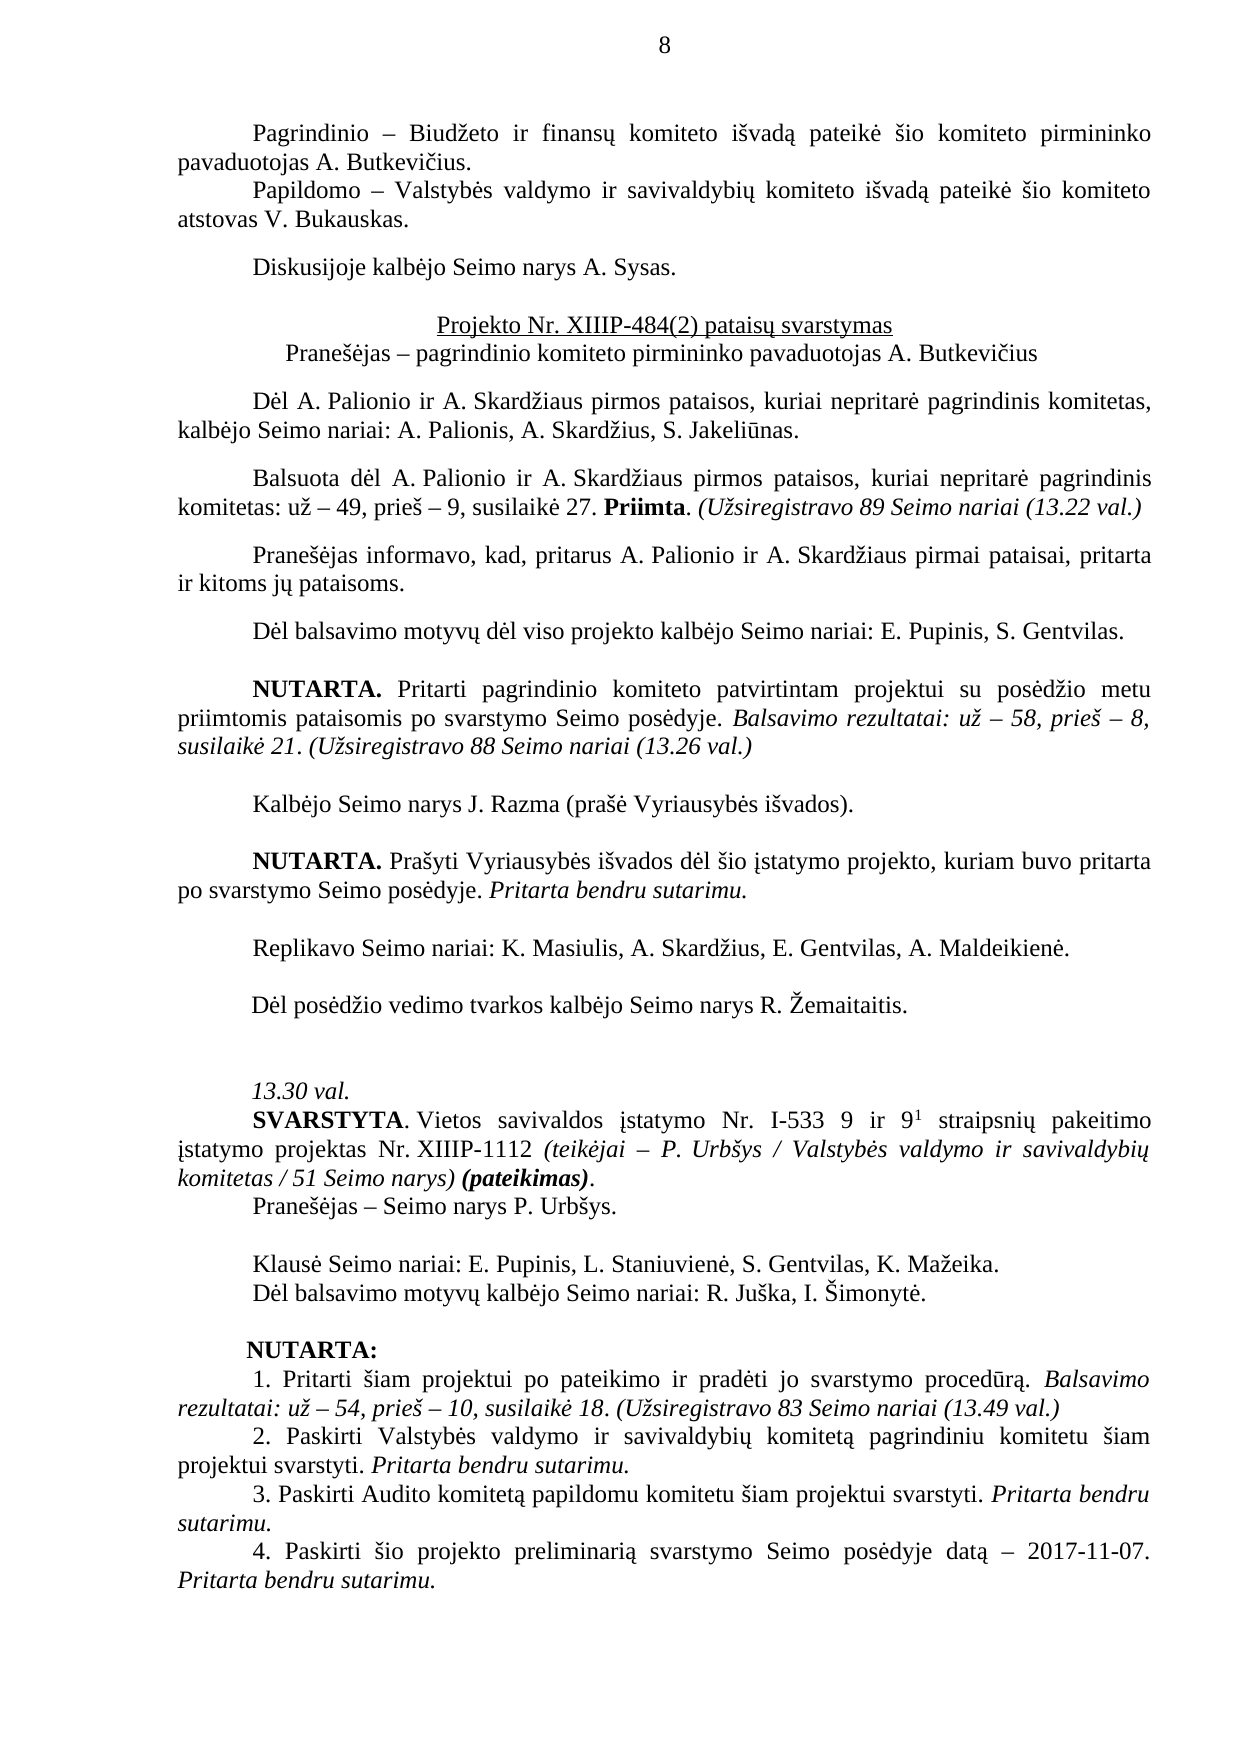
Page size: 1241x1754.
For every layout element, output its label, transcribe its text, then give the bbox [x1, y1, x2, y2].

text Diskusijoje kalbėjo Seimo narys A. Sysas. [177, 252, 1152, 281]
text Klausė Seimo nariai: E. Pupinis, L. Staniuvienė, S. Gentvilas, K. Mažeika. [177, 1249, 1152, 1278]
text 13.30 val. [177, 1076, 1152, 1105]
text SVARSTYTA. Vietos savivaldos įstatymo Nr. I-533 9 ir 91 straipsnių pakeitimo įstatymo projektas Nr. XIIIP-1112 (teikėjai – P. Urbšys / Valstybės valdymo ir savivaldybių komitetas / 51 Seimo narys) (pateikimas). [177, 1105, 1152, 1191]
text Pagrindinio – Biudžeto ir finansų komiteto išvadą pateikė šio komiteto pirmininko pavaduotojas A. Butkevičius. [177, 118, 1152, 176]
text Replikavo Seimo nariai: K. Masiulis, A. Skardžius, E. Gentvilas, A. Maldeikienė. [177, 933, 1152, 961]
text 4. Paskirti šio projekto preliminarią svarstymo Seimo posėdyje datą – 2017-11-07. Pritarta bendru sutarimu. [177, 1536, 1152, 1594]
text Pranešėjas – pagrindinio komiteto pirmininko pavaduotojas A. Butkevičius [177, 338, 1152, 367]
text Dėl posėdžio vedimo tvarkos kalbėjo Seimo narys R. Žemaitaitis. [177, 990, 1152, 1019]
text NUTARTA. Pritarti pagrindinio komiteto patvirtintam projektui su posėdžio metu priimtomis pataisomis po svarstymo Seimo posėdyje. Balsavimo rezultatai: už – 58, prieš – 8, susilaikė 21. (Užsiregistravo 88 Seimo nariai (13.26 val.) [177, 674, 1152, 760]
text Dėl balsavimo motyvų dėl viso projekto kalbėjo Seimo nariai: E. Pupinis, S. Gentvilas. [177, 616, 1152, 645]
text Dėl balsavimo motyvų kalbėjo Seimo nariai: R. Juška, I. Šimonytė. [177, 1278, 1152, 1306]
text 3. Paskirti Audito komitetą papildomu komitetu šiam projektui svarstyti. Pritarta bendru sutarimu. [177, 1479, 1152, 1536]
text NUTARTA: [177, 1335, 1152, 1364]
subtitle Projekto Nr. XIIIP-484(2) pataisų svarstymas [177, 310, 1152, 338]
text 2. Paskirti Valstybės valdymo ir savivaldybių komitetą pagrindiniu komitetu šiam projektui svarstyti. Pritarta bendru sutarimu. [177, 1421, 1152, 1479]
text Dėl A. Palionio ir A. Skardžiaus pirmos pataisos, kuriai nepritarė pagrindinis komitetas, kalbėjo Seimo nariai: A. Palionis, A. Skardžius, S. Jakeliūnas. [177, 386, 1152, 444]
text NUTARTA. Prašyti Vyriausybės išvados dėl šio įstatymo projekto, kuriam buvo pritarta po svarstymo Seimo posėdyje. Pritarta bendru sutarimu. [177, 846, 1152, 904]
text 1. Pritarti šiam projektui po pateikimo ir pradėti jo svarstymo procedūrą. Balsavimo rezultatai: už – 54, prieš – 10, susilaikė 18. (Užsiregistravo 83 Seimo nariai (13.49 val.) [177, 1364, 1152, 1421]
text Balsuota dėl A. Palionio ir A. Skardžiaus pirmos pataisos, kuriai nepritarė pagrindinis komitetas: už – 49, prieš – 9, susilaikė 27. Priimta. (Užsiregistravo 89 Seimo nariai (13.22 val.) [177, 463, 1152, 521]
text Kalbėjo Seimo narys J. Razma (prašė Vyriausybės išvados). [177, 789, 1152, 818]
text Pranešėjas – Seimo narys P. Urbšys. [177, 1191, 1152, 1220]
text Pranešėjas informavo, kad, pritarus A. Palionio ir A. Skardžiaus pirmai pataisai, pritarta ir kitoms jų pataisoms. [177, 540, 1152, 597]
text Papildomo – Valstybės valdymo ir savivaldybių komiteto išvadą pateikė šio komiteto atstovas V. Bukauskas. [177, 176, 1152, 233]
